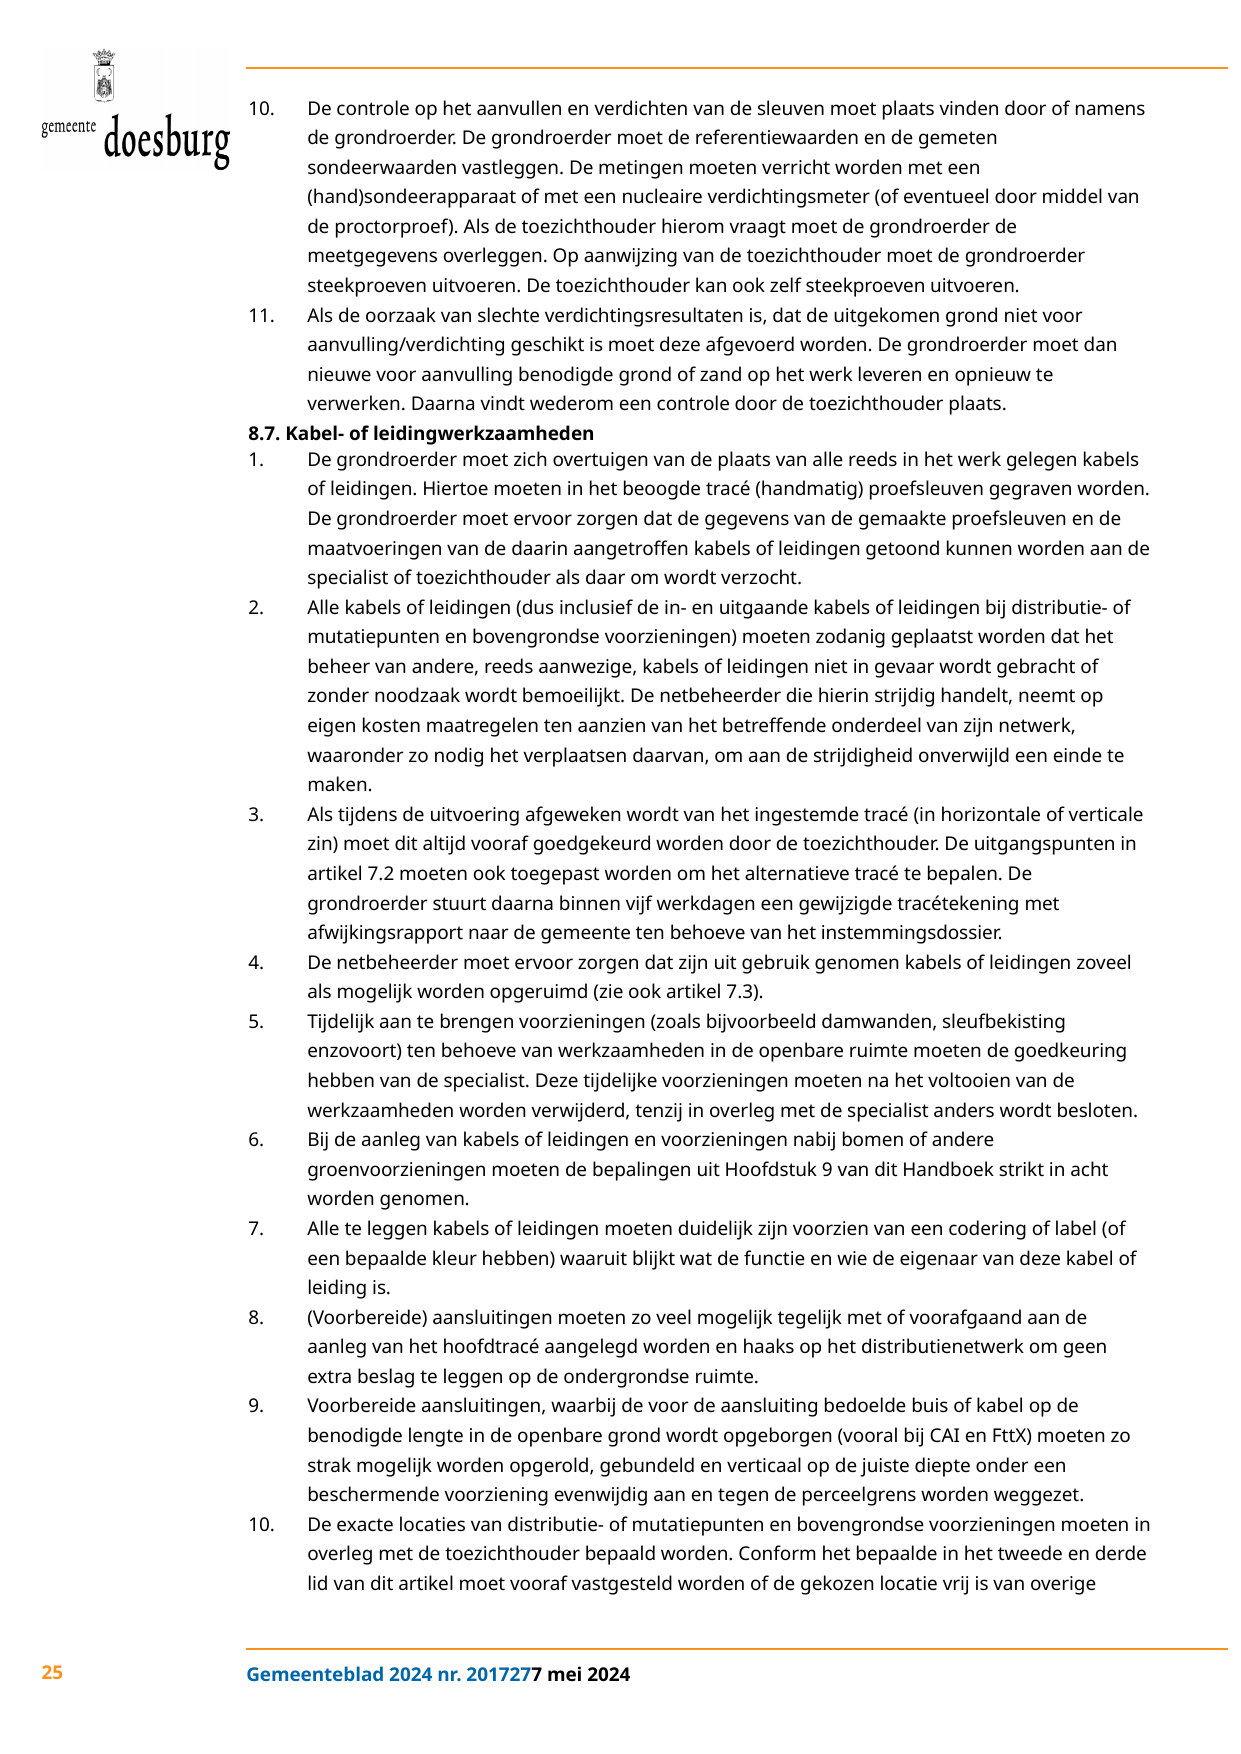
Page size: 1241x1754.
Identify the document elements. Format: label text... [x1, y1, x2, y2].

list Voorbereide aansluitingen, waarbij de voor de aansluiting bedoelde buis of kabel op de benodigde lengte in de openbare grond wordt opgeborgen (vooral bij CAI en FttX) moeten zo strak mogelijk worden opgerold, gebundeld en verticaal op de juiste diepte onder een beschermende voorziening evenwijdig aan en tegen de perceelgrens worden weggezet. [248, 1393, 1152, 1507]
picture [41, 47, 231, 172]
list (Voorbereide) aansluitingen moeten zo veel mogelijk tegelijk met of voorafgaand aan de aanleg van het hoofdtracé aangelegd worden en haaks op het distributienetwerk om geen extra beslag te leggen op de ondergrondse ruimte. [248, 1304, 1152, 1389]
list Als de oorzaak van slechte verdichtingsresultaten is, dat de uitgekomen grond niet voor aanvulling/verdichting geschikt is moet deze afgevoerd worden. De grondroerder moet dan nieuwe voor aanvulling benodigde grond of zand op het werk leveren en opnieuw te verwerken. Daarna vindt wederom een controle door de toezichthouder plaats. [248, 302, 1152, 416]
list De exacte locaties van distributie- of mutatiepunten en bovengrondse voorzieningen moeten in overleg met de toezichthouder bepaald worden. Conform het bepaalde in het tweede en derde lid van dit artikel moet vooraf vastgesteld worden of de gekozen locatie vrij is van overige [248, 1511, 1152, 1596]
list De grondroerder moet zich overtuigen van de plaats van alle reeds in het werk gelegen kabels of leidingen. Hiertoe moeten in het beoogde tracé (handmatig) proefsleuven gegraven worden. De grondroerder moet ervoor zorgen dat de gegevens van de gemaakte proefsleuven en de maatvoeringen van de daarin aangetroffen kabels of leidingen getoond kunnen worden aan de specialist of toezichthouder als daar om wordt verzocht. [248, 446, 1152, 590]
list Tijdelijk aan te brengen voorzieningen (zoals bijvoorbeeld damwanden, sleufbekisting enzovoort) ten behoeve van werkzaamheden in de openbare ruimte moeten de goedkeuring hebben van de specialist. Deze tijdelijke voorzieningen moeten na het voltooien van de werkzaamheden worden verwijderd, tenzij in overleg met de specialist anders wordt besloten. [248, 1008, 1152, 1122]
list Bij de aanleg van kabels of leidingen en voorzieningen nabij bomen of andere groenvoorzieningen moeten de bepalingen uit Hoofdstuk 9 van dit Handboek strikt in acht worden genomen. [248, 1126, 1152, 1211]
list Alle te leggen kabels of leidingen moeten duidelijk zijn voorzien van een codering of label (of een bepaalde kleur hebben) waaruit blijkt wat de functie en wie de eigenaar van deze kabel of leiding is. [248, 1215, 1152, 1300]
list Alle kabels of leidingen (dus inclusief de in- en uitgaande kabels of leidingen bij distributie- of mutatiepunten en bovengrondse voorzieningen) moeten zodanig geplaatst worden dat het beheer van andere, reeds aanwezige, kabels of leidingen niet in gevaar wordt gebracht of zonder noodzaak wordt bemoeilijkt. De netbeheerder die hierin strijdig handelt, neemt op eigen kosten maatregelen ten aanzien van het betreffende onderdeel van zijn netwerk, waaronder zo nodig het verplaatsen daarvan, om aan de strijdigheid onverwijld een einde te maken. [248, 594, 1152, 797]
text 8.7. Kabel- of leidingwerkzaamheden [248, 420, 1152, 446]
list Als tijdens de uitvoering afgeweken wordt van het ingestemde tracé (in horizontale of verticale zin) moet dit altijd vooraf goedgekeurd worden door de toezichthouder. De uitgangspunten in artikel 7.2 moeten ook toegepast worden om het alternatieve tracé te bepalen. De grondroerder stuurt daarna binnen vijf werkdagen een gewijzigde tracétekening met afwijkingsrapport naar de gemeente ten behoeve van het instemmingsdossier. [248, 801, 1152, 945]
list De netbeheerder moet ervoor zorgen dat zijn uit gebruik genomen kabels of leidingen zoveel als mogelijk worden opgeruimd (zie ook artikel 7.3). [248, 949, 1152, 1004]
list De controle op het aanvullen en verdichten van de sleuven moet plaats vinden door of namens de grondroerder. De grondroerder moet de referentiewaarden en de gemeten sondeerwaarden vastleggen. De metingen moeten verricht worden met een (hand)sondeerapparaat of met een nucleaire verdichtingsmeter (of eventueel door middel van de proctorproef). Als de toezichthouder hierom vraagt moet de grondroerder de meetgegevens overleggen. Op aanwijzing van de toezichthouder moet de grondroerder steekproeven uitvoeren. De toezichthouder kan ook zelf steekproeven uitvoeren. [248, 95, 1152, 298]
